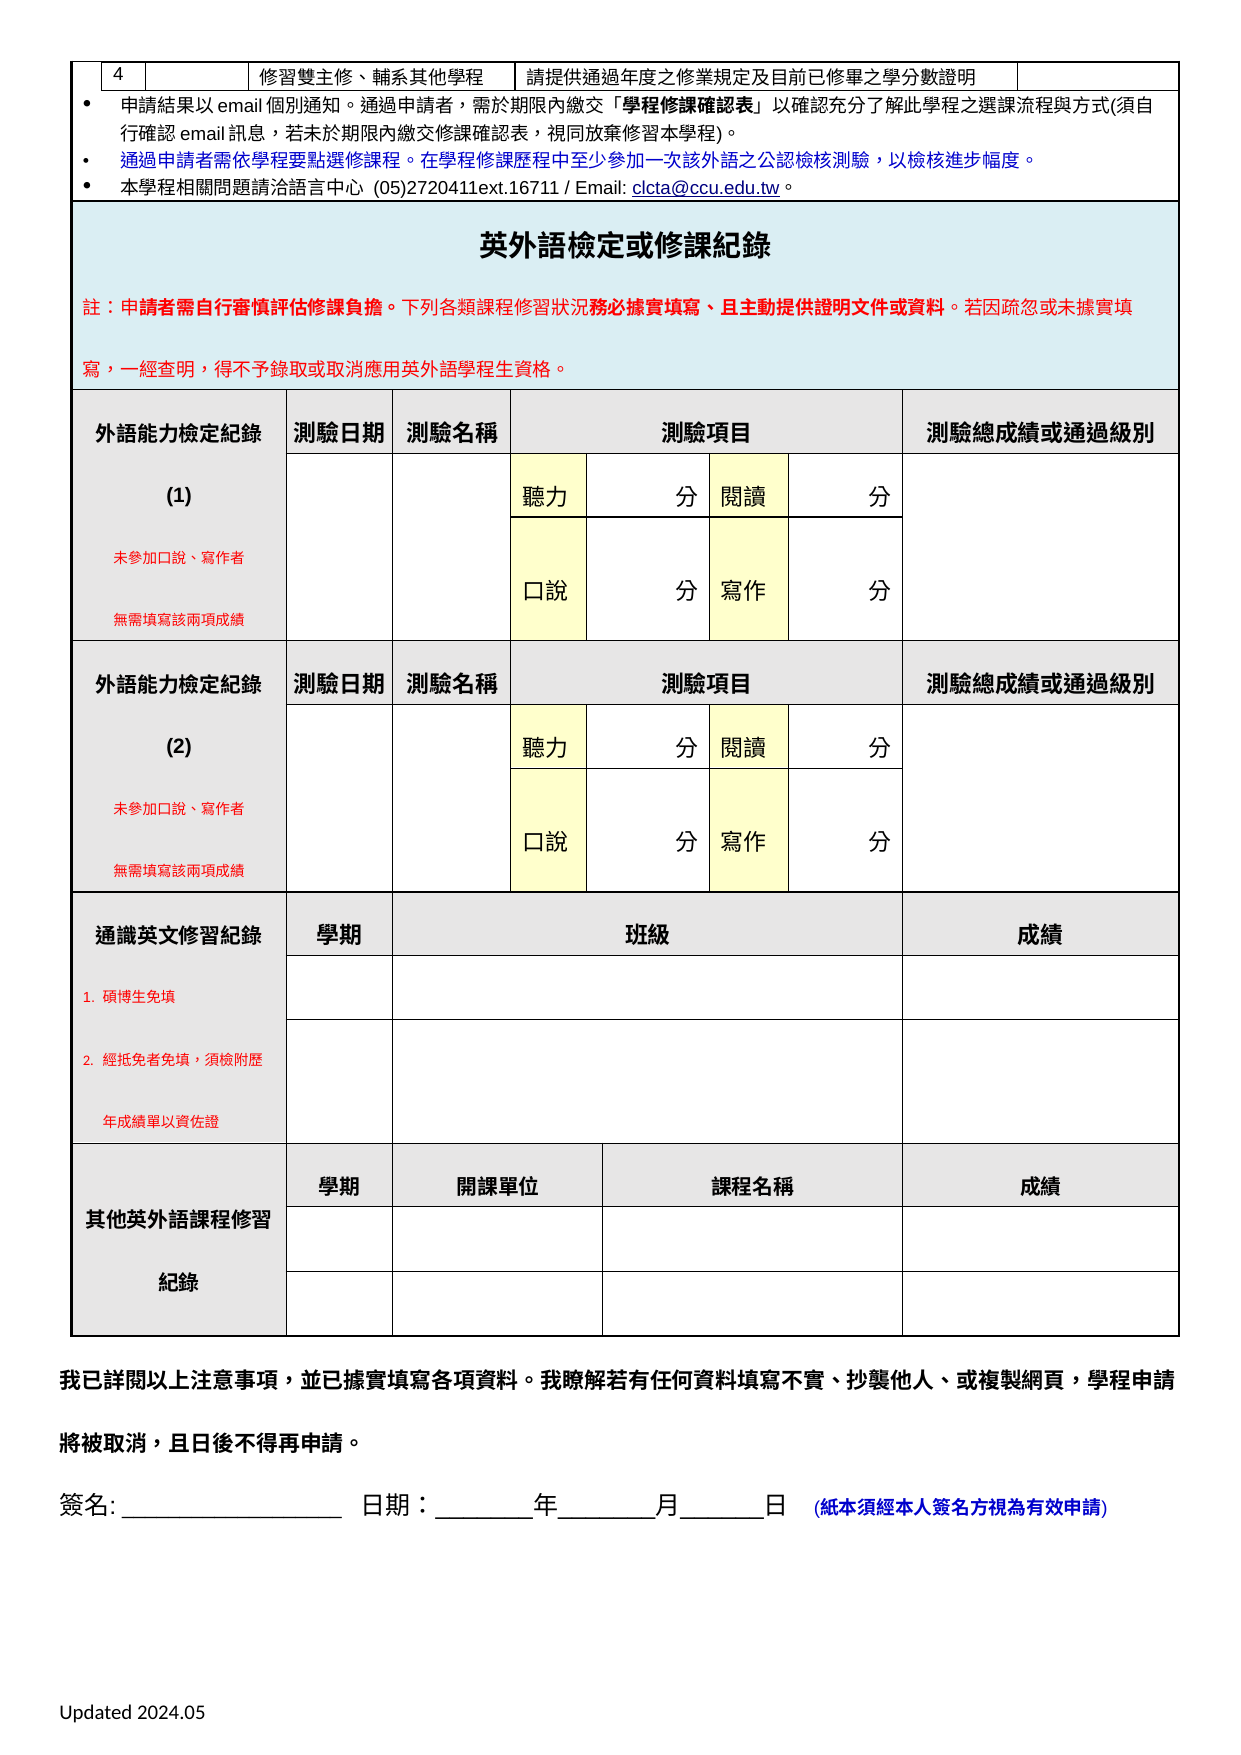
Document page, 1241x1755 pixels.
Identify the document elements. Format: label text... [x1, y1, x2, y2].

table_cell 開課單位 [393, 1144, 602, 1206]
table_cell 口說 [511, 769, 586, 891]
table_cell 學期 [287, 893, 392, 955]
table_cell 其他英外語課程修習紀錄 [73, 1144, 286, 1335]
table_cell 外語能力檢定紀錄(2) 未參加口說、寫作者 無需填寫該兩項成績 [73, 641, 286, 891]
table_cell 口說 [511, 518, 586, 640]
table_cell 修習雙主修、輔系其他學程 [249, 63, 514, 90]
table_cell 測驗總成績或通過級別 [903, 390, 1178, 453]
table_cell [287, 1020, 392, 1142]
table_cell [393, 705, 510, 891]
table_cell [287, 1207, 392, 1271]
table_cell 申請資格：本校一般生皆得申請修習（學士班、碩博班）。學士班生需取得通識英文4學分後方得申請。 申請辦法：受限於開課資源及修課名額有限，申請者須檢附完整資料及佐證文件、且通過審查始得選修本學程課程。 收件時間：每學期二次收件時間。第一次約在學期中第8~10週期間，第二次在寒暑假期間。繳件日期以網頁公告為準。 請於下列檢核表中勾選繳交文件 (完整繳交資料者方予審查)。 申請結果以email個別通知。通過申請者，需於期限內繳交「學程修課確認表」以確認充分了解此學程之選課流程與方式(須自行確認email訊息，若未於期限內繳交修課確認表，視同放棄修習本學程)。 通過申請者需依學程要點選修課程。在學程修課歷程中至少參加一次該外語之公認檢核測驗，以檢核進步幅度。 本學程相關問題請洽語言中心 (05)2720411ext.16711 / Email: clcta@ccu.edu.tw。 [73, 62, 1178, 200]
table_cell 閱讀 [710, 705, 788, 767]
table_cell [603, 1272, 902, 1335]
table_cell [903, 1207, 1178, 1271]
text 簽名: ___________________ 日期：_______年_______月______日 (紙本須經本人簽名方視為有效申請) [59, 1462, 1181, 1525]
table_cell 測驗項目 [511, 641, 902, 704]
table_cell 聽力 [511, 705, 586, 767]
table_cell 分 [789, 705, 902, 767]
table_cell 成績 [903, 893, 1178, 955]
table_cell 測驗總成績或通過級別 [903, 641, 1178, 704]
table_cell 分 [789, 518, 902, 640]
table_cell 外語能力檢定紀錄(1) 未參加口說、寫作者 無需填寫該兩項成績 [73, 390, 286, 640]
table_cell [287, 705, 392, 891]
table_cell 測驗項目 [511, 390, 902, 453]
table_cell 寫作 [710, 518, 788, 640]
table_cell [287, 1272, 392, 1335]
table_cell 測驗日期 [287, 641, 392, 704]
table_cell [287, 454, 392, 640]
table_cell [903, 1272, 1178, 1335]
table_cell [393, 1272, 602, 1335]
table_cell 分 [587, 454, 709, 516]
table_cell 聽力 [511, 454, 586, 516]
table_cell 分 [587, 518, 709, 640]
table_cell [603, 1207, 902, 1271]
table_cell [903, 454, 1178, 640]
table_cell 分 [587, 705, 709, 767]
table_cell [393, 454, 510, 640]
table_cell 測驗日期 [287, 390, 392, 453]
table_cell [903, 956, 1178, 1018]
table_cell [393, 1020, 902, 1142]
table_cell 分 [587, 769, 709, 891]
table_cell 學期 [287, 1144, 392, 1206]
table_cell [393, 956, 902, 1018]
table_cell 測驗名稱 [393, 390, 510, 453]
table_cell 成績 [903, 1144, 1178, 1206]
table_cell 測驗名稱 [393, 641, 510, 704]
table_cell 寫作 [710, 769, 788, 891]
table_cell 通識英文修習紀錄 碩博生免填 經抵免者免填，須檢附歷年成績單以資佐證 [73, 893, 286, 1142]
table_cell [903, 705, 1178, 891]
table_cell 分 [789, 769, 902, 891]
table_cell 分 [789, 454, 902, 516]
table_cell 英外語檢定或修課紀錄 註：申請者需自行審慎評估修課負擔。下列各類課程修習狀況務必據實填寫、且主動提供證明文件或資料。若因疏忽或未據實填寫，一經查明，得不予錄取或取消應用英外語學程生資格。 [73, 202, 1178, 389]
table_cell [287, 956, 392, 1018]
table_cell 4 [102, 63, 145, 90]
table_cell [1018, 63, 1178, 90]
table_cell 閱讀 [710, 454, 788, 516]
text 我已詳閱以上注意事項，並已據實填寫各項資料。我瞭解若有任何資料填寫不實、抄襲他人、或複製網頁，學程申請將被取消，且日後不得再申請。 [59, 1337, 1181, 1462]
table_cell [393, 1207, 602, 1271]
table_cell [903, 1020, 1178, 1142]
table_cell [146, 63, 248, 90]
table_cell 請提供通過年度之修業規定及目前已修畢之學分數證明 [516, 63, 1017, 90]
table_cell 課程名稱 [603, 1144, 902, 1206]
table_cell 班級 [393, 893, 902, 955]
